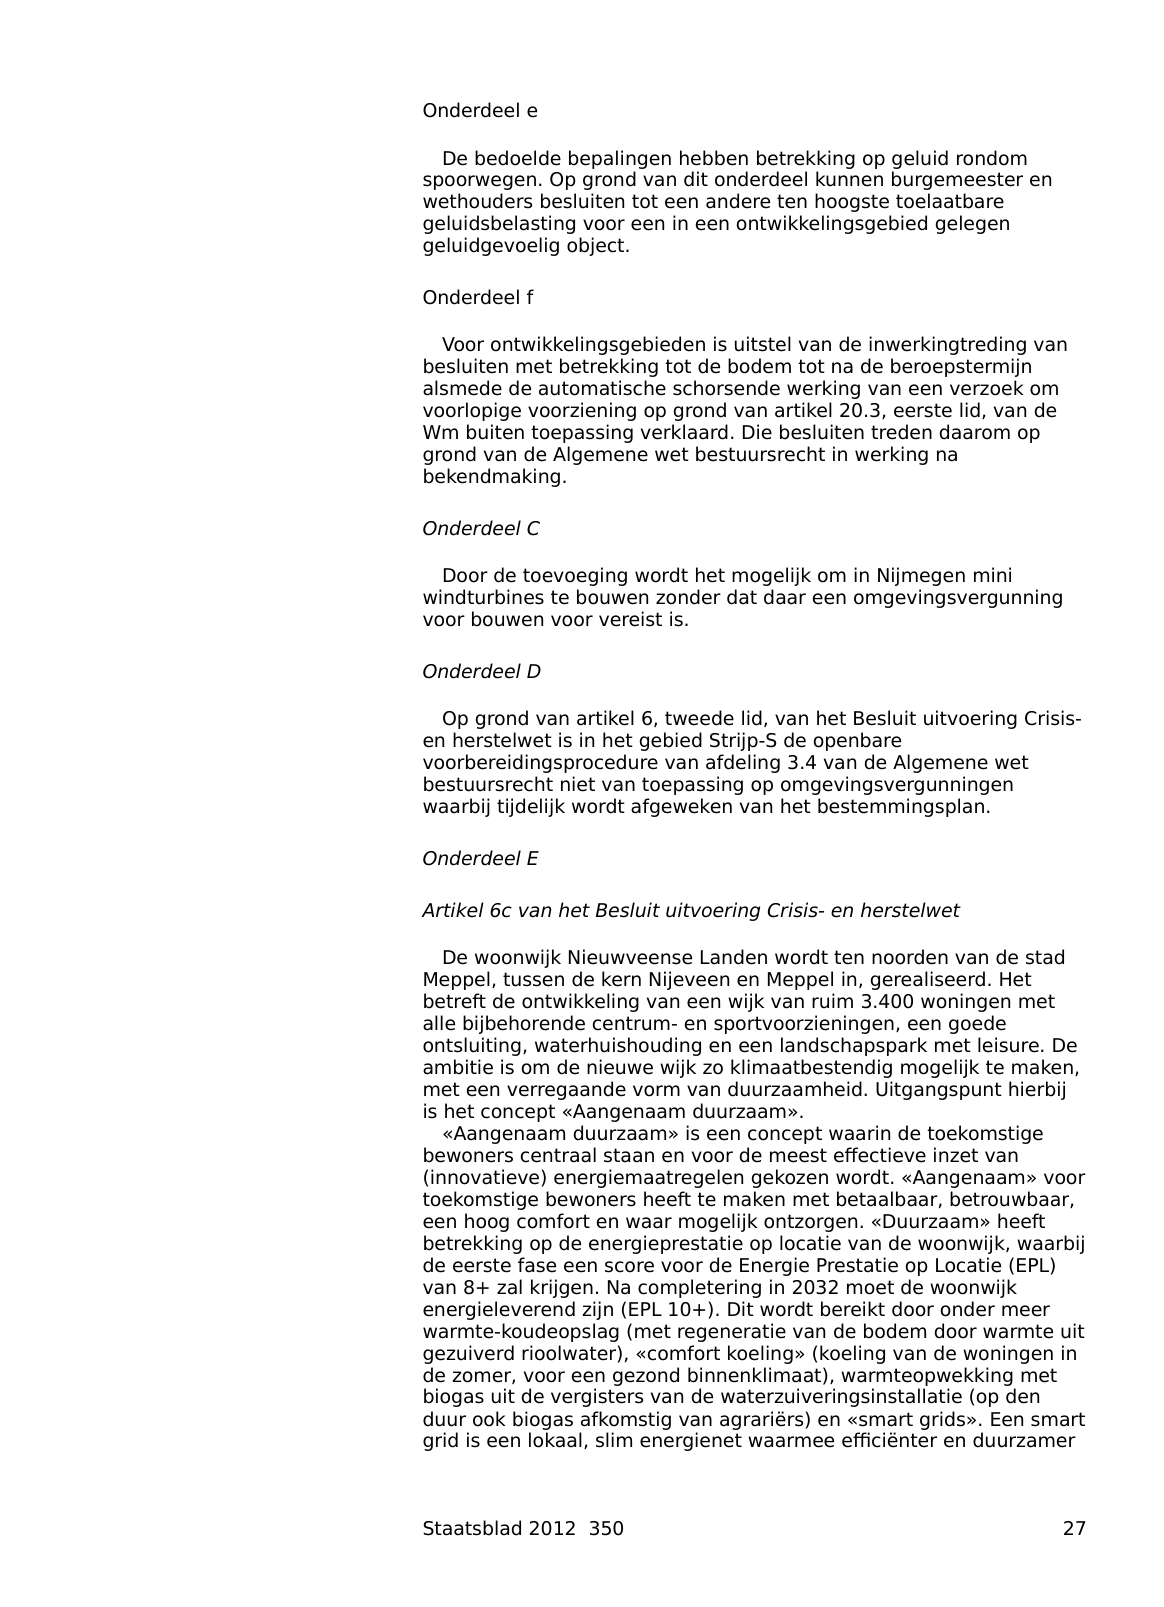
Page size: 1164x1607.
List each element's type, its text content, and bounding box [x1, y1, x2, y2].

text Door de toevoeging wordt het mogelijk om in Nijmegen mini windturbines te bouwen zonder dat daar een omgevingsvergunning voor bouwen voor vereist is. [422, 565, 1087, 631]
subtitle Onderdeel e [422, 100, 1087, 122]
text De bedoelde bepalingen hebben betrekking op geluid rondom spoorwegen. Op grond van dit onderdeel kunnen burgemeester en wethouders besluiten tot een andere ten hoogste toelaatbare geluidsbelasting voor een in een ontwikkelingsgebied gelegen geluidgevoelig object. [422, 147, 1087, 257]
subtitle Onderdeel E [422, 848, 1087, 870]
subtitle Artikel 6c van het Besluit uitvoering Crisis- en herstelwet [422, 900, 1087, 922]
text De woonwijk Nieuwveense Landen wordt ten noorden van de stad Meppel, tussen de kern Nijeveen en Meppel in, gerealiseerd. Het betreft de ontwikkeling van een wijk van ruim 3.400 woningen met alle bijbehorende centrum- en sportvoorzieningen, een goede ontsluiting, waterhuishouding en een landschapspark met leisure. De ambitie is om de nieuwe wijk zo klimaatbestendig mogelijk te maken, met een verregaande vorm van duurzaamheid. Uitgangspunt hierbij is het concept «Aangenaam duurzaam». [422, 947, 1087, 1123]
subtitle Onderdeel C [422, 518, 1087, 540]
text Voor ontwikkelingsgebieden is uitstel van de inwerkingtreding van besluiten met betrekking tot de bodem tot na de beroepstermijn alsmede de automatische schorsende werking van een verzoek om voorlopige voorziening op grond van artikel 20.3, eerste lid, van de Wm buiten toepassing verklaard. Die besluiten treden daarom op grond van de Algemene wet bestuursrecht in werking na bekendmaking. [422, 334, 1087, 488]
subtitle Onderdeel D [422, 661, 1087, 683]
text «Aangenaam duurzaam» is een concept waarin de toekomstige bewoners centraal staan en voor de meest effectieve inzet van (innovatieve) energiemaatregelen gekozen wordt. «Aangenaam» voor toekomstige bewoners heeft te maken met betaalbaar, betrouwbaar, een hoog comfort en waar mogelijk ontzorgen. «Duurzaam» heeft betrekking op de energieprestatie op locatie van de woonwijk, waarbij de eerste fase een score voor de Energie Prestatie op Locatie (EPL) van 8+ zal krijgen. Na completering in 2032 moet de woonwijk energieleverend zijn (EPL 10+). Dit wordt bereikt door onder meer warmte-koudeopslag (met regeneratie van de bodem door warmte uit gezuiverd rioolwater), «comfort koeling» (koeling van de woningen in de zomer, voor een gezond binnenklimaat), warmteopwekking met biogas uit de vergisters van de waterzuiveringsinstallatie (op den duur ook biogas afkomstig van agrariërs) en «smart grids». Een smart grid is een lokaal, slim energienet waarmee efficiënter en duurzamer [422, 1123, 1087, 1452]
subtitle Onderdeel f [422, 287, 1087, 309]
text Op grond van artikel 6, tweede lid, van het Besluit uitvoering Crisis- en herstelwet is in het gebied Strijp-S de openbare voorbereidingsprocedure van afdeling 3.4 van de Algemene wet bestuursrecht niet van toepassing op omgevingsvergunningen waarbij tijdelijk wordt afgeweken van het bestemmingsplan. [422, 708, 1087, 818]
